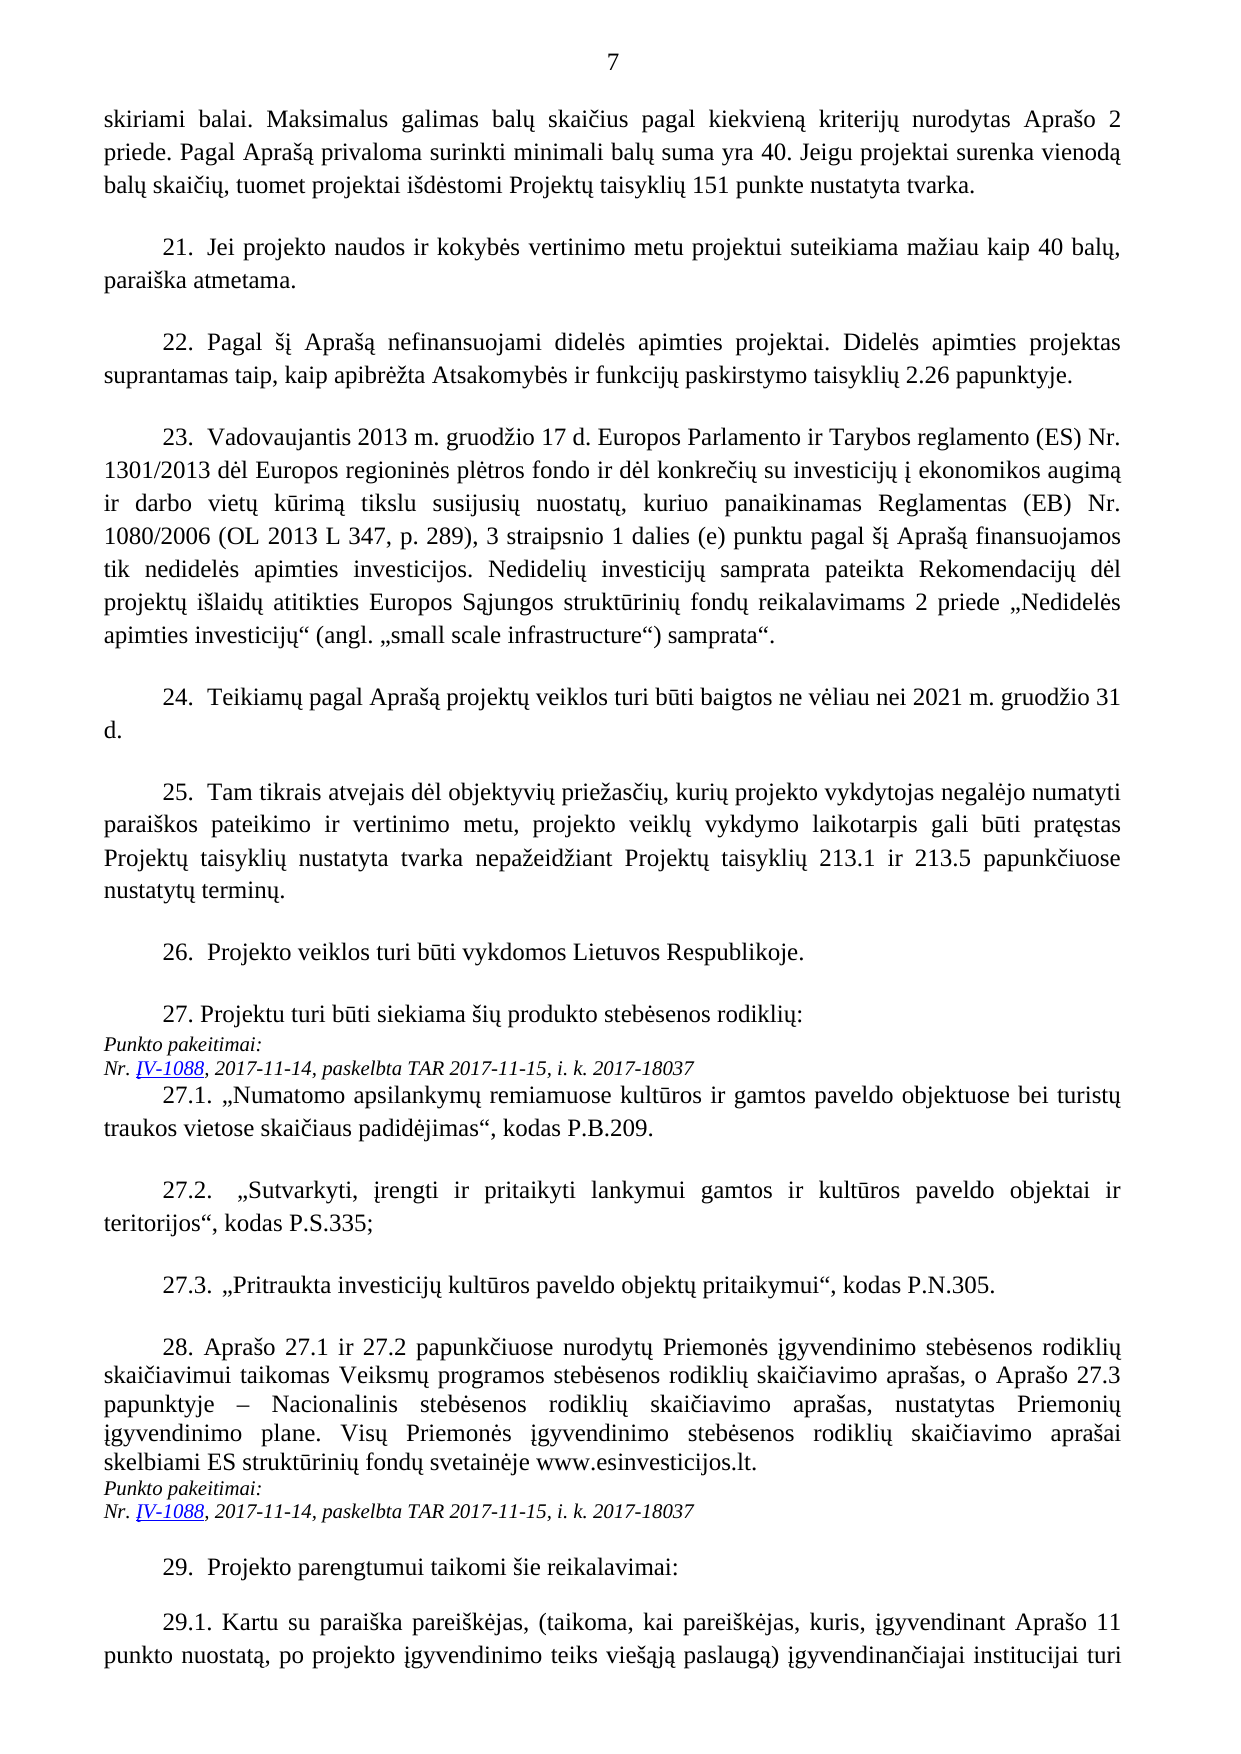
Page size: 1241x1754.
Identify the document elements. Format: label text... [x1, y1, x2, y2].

text Punkto pakeitimai: [103, 1475, 1122, 1499]
text 25. Tam tikrais atvejais dėl objektyvių priežasčių, kurių projekto vykdytojas negalėjo numatyti paraiškos pateikimo ir vertinimo metu, projekto veiklų vykdymo laikotarpis gali būti pratęstas Projektų taisyklių nustatyta tvarka nepažeidžiant Projektų taisyklių 213.1 ir 213.5 papunkčiuose nustatytų terminų. [103, 777, 1122, 904]
text 27. Projektu turi būti siekiama šių produkto stebėsenos rodiklių: [103, 999, 1122, 1028]
text 22. Pagal šį Aprašą nefinansuojami didelės apimties projektai. Didelės apimties projektas suprantamas taip, kaip apibrėžta Atsakomybės ir funkcijų paskirstymo taisyklių 2.26 papunktyje. [103, 327, 1122, 389]
text 21. Jei projekto naudos ir kokybės vertinimo metu projektui suteikiama mažiau kaip 40 balų, paraiška atmetama. [103, 232, 1122, 294]
text Punkto pakeitimai: [103, 1032, 1122, 1056]
text 28. Aprašo 27.1 ir 27.2 papunkčiuose nurodytų Priemonės įgyvendinimo stebėsenos rodiklių skaičiavimui taikomas Veiksmų programos stebėsenos rodiklių skaičiavimo aprašas, o Aprašo 27.3 papunktyje – Nacionalinis stebėsenos rodiklių skaičiavimo aprašas, nustatytas Priemonių įgyvendinimo plane. Visų Priemonės įgyvendinimo stebėsenos rodiklių skaičiavimo aprašai skelbiami ES struktūrinių fondų svetainėje www.esinvesticijos.lt. [103, 1332, 1122, 1475]
text 29.1. Kartu su paraiška pareiškėjas, (taikoma, kai pareiškėjas, kuris, įgyvendinant Aprašo 11 punkto nuostatą, po projekto įgyvendinimo teiks viešąją paslaugą) įgyvendinančiajai institucijai turi [103, 1607, 1122, 1669]
text 29. Projekto parengtumui taikomi šie reikalavimai: [103, 1552, 1122, 1581]
text 23. Vadovaujantis 2013 m. gruodžio 17 d. Europos Parlamento ir Tarybos reglamento (ES) Nr. 1301/2013 dėl Europos regioninės plėtros fondo ir dėl konkrečių su investicijų į ekonomikos augimą ir darbo vietų kūrimą tikslu susijusių nuostatų, kuriuo panaikinamas Reglamentas (EB) Nr. 1080/2006 (OL 2013 L 347, p. 289), 3 straipsnio 1 dalies (e) punktu pagal šį Aprašą finansuojamos tik nedidelės apimties investicijos. Nedidelių investicijų samprata pateikta Rekomendacijų dėl projektų išlaidų atitikties Europos Sąjungos struktūrinių fondų reikalavimams 2 priede „Nedidelės apimties investicijų“ (angl. „small scale infrastructure“) samprata“. [103, 422, 1122, 649]
text 24. Teikiamų pagal Aprašą projektų veiklos turi būti baigtos ne vėliau nei 2021 m. gruodžio 31 d. [103, 682, 1122, 743]
text 26. Projekto veiklos turi būti vykdomos Lietuvos Respublikoje. [103, 937, 1122, 966]
text Nr. ĮV-1088, 2017-11-14, paskelbta TAR 2017-11-15, i. k. 2017-18037 [103, 1499, 1122, 1523]
text 27.2. „Sutvarkyti, įrengti ir pritaikyti lankymui gamtos ir kultūros paveldo objektai ir teritorijos“, kodas P.S.335; [103, 1175, 1122, 1237]
text skiriami balai. Maksimalus galimas balų skaičius pagal kiekvieną kriterijų nurodytas Aprašo 2 priede. Pagal Aprašą privaloma surinkti minimali balų suma yra 40. Jeigu projektai surenka vienodą balų skaičių, tuomet projektai išdėstomi Projektų taisyklių 151 punkte nustatyta tvarka. [103, 104, 1122, 199]
text Nr. ĮV-1088, 2017-11-14, paskelbta TAR 2017-11-15, i. k. 2017-18037 [103, 1056, 1122, 1080]
text 27.3. „Pritraukta investicijų kultūros paveldo objektų pritaikymui“, kodas P.N.305. [103, 1270, 1122, 1299]
text 27.1. „Numatomo apsilankymų remiamuose kultūros ir gamtos paveldo objektuose bei turistų traukos vietose skaičiaus padidėjimas“, kodas P.B.209. [103, 1080, 1122, 1142]
